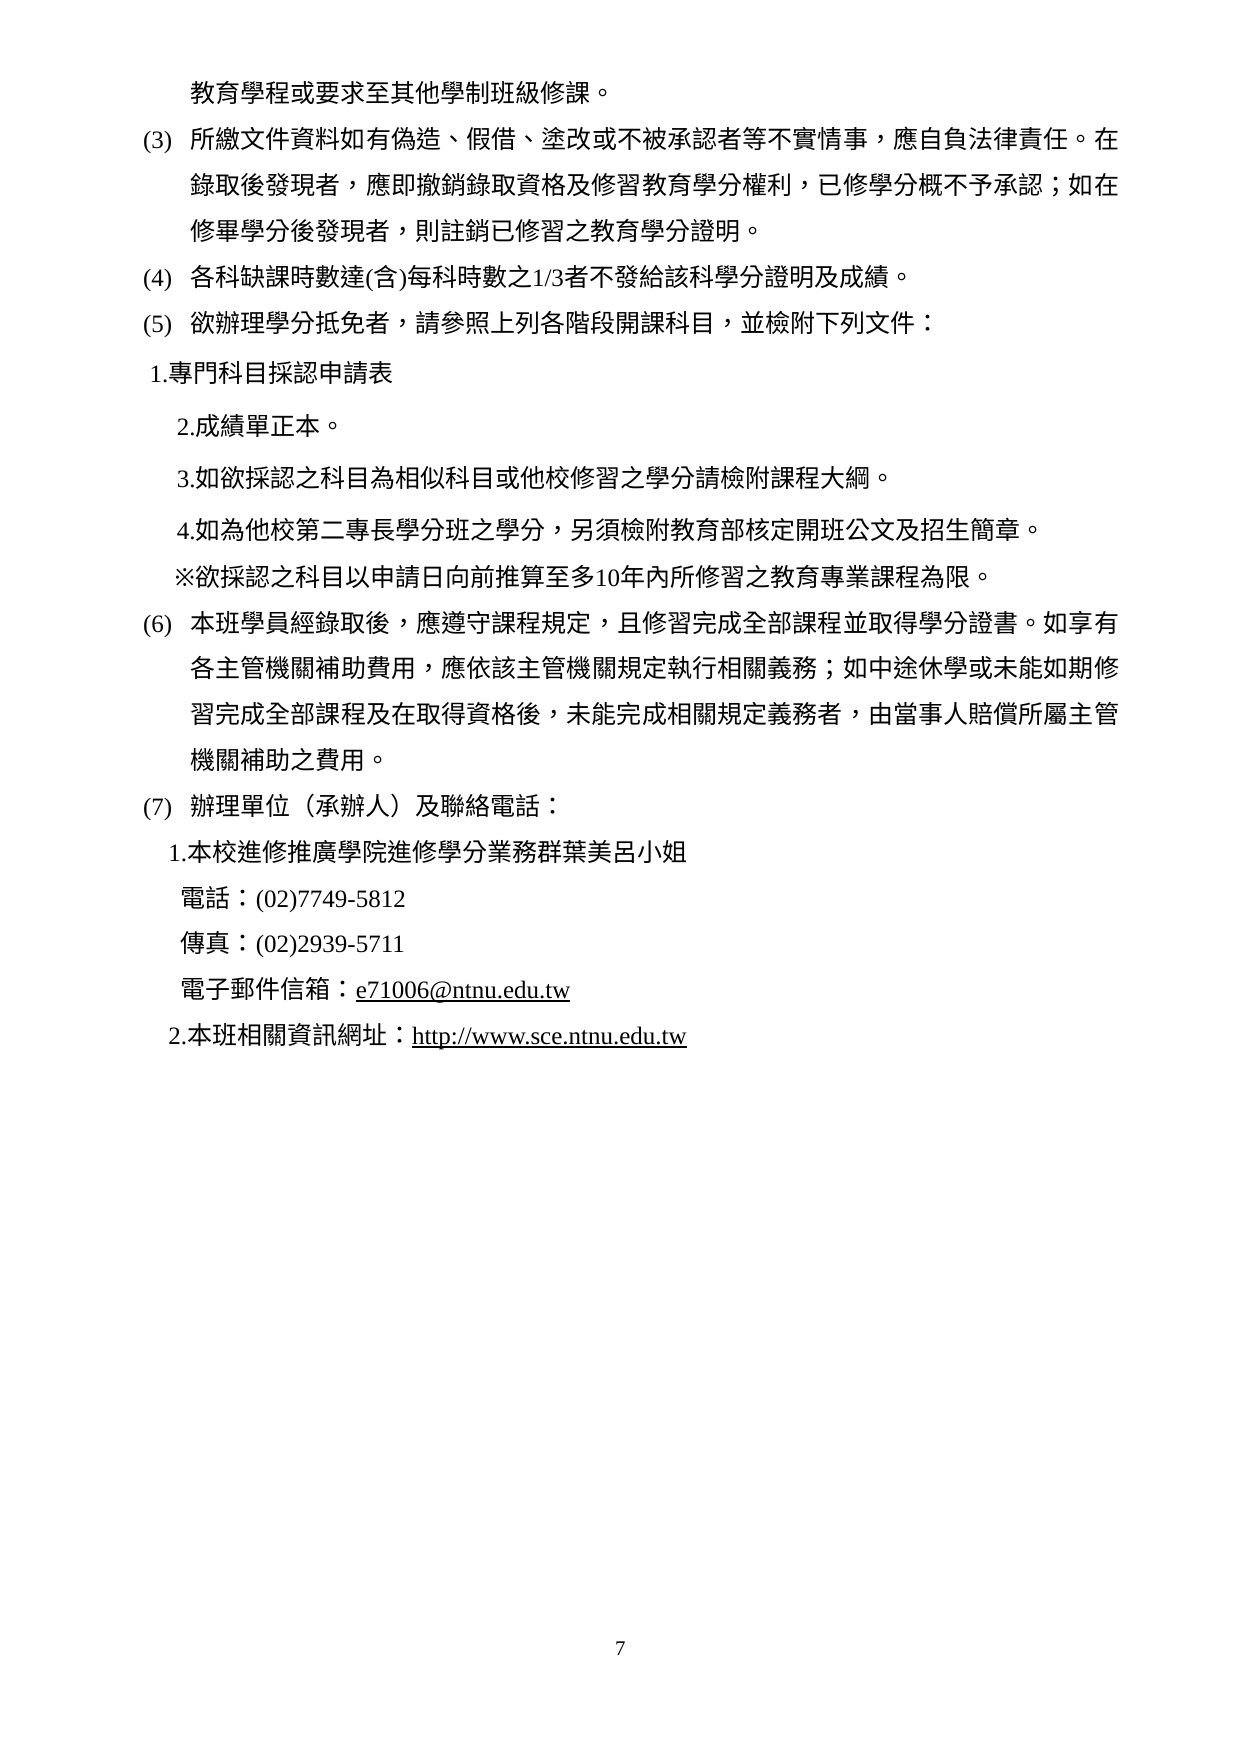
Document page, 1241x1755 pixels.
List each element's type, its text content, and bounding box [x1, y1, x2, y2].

list 本班學員經錄取後，應遵守課程規定，且修習完成全部課程並取得學分證書。如享有各主管機關補助費用，應依該主管機關規定執行相關義務；如中途休學或未能如期修習完成全部課程及在取得資格後，未能完成相關規定義務者，由當事人賠償所屬主管機關補助之費用。 [143, 595, 1122, 779]
text 1.本校進修推廣學院進修學分業務群葉美呂小姐 [168, 824, 1122, 870]
text 4.如為他校第二專長學分班之學分，另須檢附教育部核定開班公文及招生簡章。 [174, 497, 1122, 549]
text 2.本班相關資訊網址：http://www.sce.ntnu.edu.tw [168, 1008, 1122, 1054]
list 所繳文件資料如有偽造、假借、塗改或不被承認者等不實情事，應自負法律責任。在錄取後發現者，應即撤銷錄取資格及修習教育學分權利，已修學分概不予承認；如在修畢學分後發現者，則註銷已修習之教育學分證明。 [143, 112, 1122, 249]
text 2.成績單正本。 [174, 393, 1122, 445]
text 電話：(02)7749-5812 [168, 870, 1122, 916]
text 1.專門科目採認申請表 [118, 341, 1122, 393]
text 3.如欲採認之科目為相似科目或他校修習之學分請檢附課程大綱。 [174, 445, 1122, 497]
text ※欲採認之科目以申請日向前推算至多10年內所修習之教育專業課程為限。 [143, 549, 1122, 595]
list 欲辦理學分抵免者，請參照上列各階段開課科目，並檢附下列文件： [143, 295, 1122, 341]
list 各科缺課時數達(含)每科時數之1/3者不發給該科學分證明及成績。 [143, 249, 1122, 295]
text 傳真：(02)2939-5711 [168, 916, 1122, 962]
text 電子郵件信箱：e71006@ntnu.edu.tw [168, 962, 1122, 1008]
list 教育學程或要求至其他學制班級修課。 [143, 66, 1122, 112]
list 辦理單位（承辦人）及聯絡電話： [143, 779, 1122, 824]
